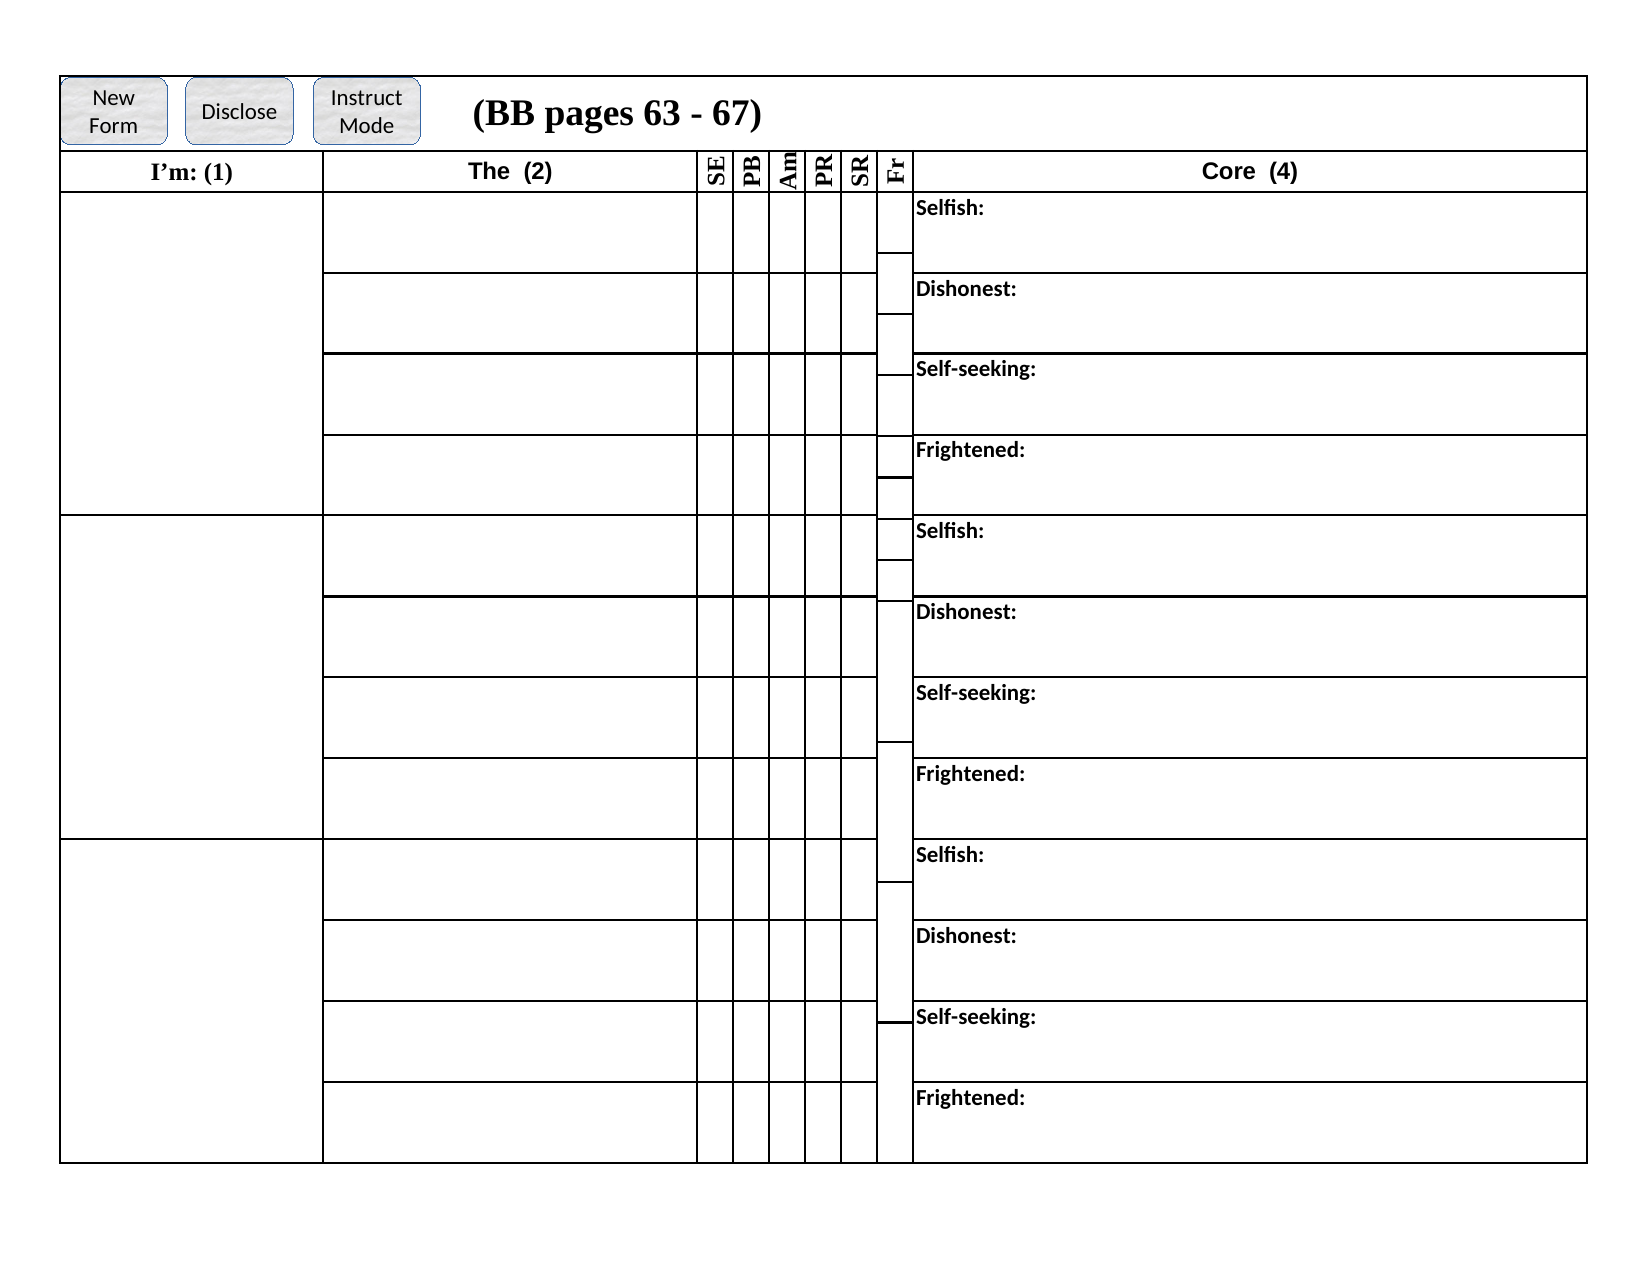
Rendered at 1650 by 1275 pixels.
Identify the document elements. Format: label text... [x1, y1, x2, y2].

table_cell [842, 678, 876, 757]
table_cell [734, 274, 768, 352]
table_cell [806, 1083, 840, 1162]
table_cell [806, 1002, 840, 1081]
table_cell [698, 355, 732, 433]
table_cell PR [806, 152, 840, 191]
table_cell [770, 921, 804, 1000]
table_cell The (2) [324, 152, 696, 191]
table_cell [878, 315, 912, 374]
table_cell I’m: (1) [61, 152, 322, 191]
table_cell Dishonest: [914, 921, 1586, 1000]
table_cell [734, 840, 768, 919]
table_cell [698, 921, 732, 1000]
table_cell [770, 598, 804, 676]
table_cell Self-seeking: [914, 678, 1586, 757]
table_cell [878, 193, 912, 252]
table_cell [842, 516, 876, 595]
table_cell Dishonest: [914, 274, 1586, 352]
table_cell [842, 759, 876, 838]
table_cell [324, 193, 696, 272]
table_cell [324, 840, 696, 919]
table_cell [842, 1083, 876, 1162]
table_cell Frightened: [914, 436, 1586, 514]
table_cell [734, 598, 768, 676]
table_cell [324, 355, 696, 433]
table_cell Frightened: [914, 759, 1586, 838]
table_cell [878, 479, 912, 518]
table_cell Selfish: [914, 840, 1586, 919]
table_cell [806, 598, 840, 676]
table_cell [698, 678, 732, 757]
table_cell Fr [878, 152, 912, 191]
table_cell [806, 193, 840, 272]
table_cell [698, 1083, 732, 1162]
table_cell [842, 840, 876, 919]
table_cell [734, 436, 768, 514]
table_cell PB [734, 152, 768, 191]
table_cell Am [770, 152, 804, 191]
table_cell [734, 516, 768, 595]
table_cell [324, 274, 696, 352]
table_cell [878, 743, 912, 881]
table_cell SE [698, 152, 732, 191]
table_cell [698, 759, 732, 838]
table_cell [324, 436, 696, 514]
table_cell [842, 193, 876, 272]
table_cell [324, 598, 696, 676]
table_cell [698, 598, 732, 676]
table_cell Self-seeking: [914, 1002, 1586, 1081]
table_cell [698, 516, 732, 595]
table_cell [878, 883, 912, 1021]
table_cell [698, 840, 732, 919]
table_cell [806, 516, 840, 595]
table_cell [324, 759, 696, 838]
table_cell Dishonest: [914, 598, 1586, 676]
table_cell [734, 355, 768, 433]
table_cell [806, 921, 840, 1000]
table_cell [698, 193, 732, 272]
table_cell [842, 921, 876, 1000]
table_cell [806, 436, 840, 514]
table_cell [806, 355, 840, 433]
table_cell [61, 193, 322, 514]
table_cell [734, 759, 768, 838]
table_cell [770, 1002, 804, 1081]
table_cell [878, 1024, 912, 1162]
table_cell [698, 274, 732, 352]
table_cell [734, 1083, 768, 1162]
table_cell [698, 436, 732, 514]
table_cell [878, 254, 912, 313]
table_cell [842, 355, 876, 433]
table_cell [61, 516, 322, 838]
table_cell [842, 598, 876, 676]
table_cell [770, 1083, 804, 1162]
table_cell Core (4) [914, 152, 1586, 191]
table_cell [842, 274, 876, 352]
table_cell [734, 921, 768, 1000]
table_cell [770, 274, 804, 352]
table_cell [806, 274, 840, 352]
table_header (BB pages 63 - 67) [61, 77, 1586, 150]
table_cell [806, 678, 840, 757]
table_cell Selfish: [914, 516, 1586, 595]
table_cell [698, 1002, 732, 1081]
table_cell [770, 678, 804, 757]
table_cell [806, 840, 840, 919]
table_cell [770, 355, 804, 433]
table_cell [770, 840, 804, 919]
table_cell [324, 678, 696, 757]
table_cell [878, 520, 912, 559]
table_cell [842, 1002, 876, 1081]
table_cell [878, 561, 912, 600]
table_cell [770, 516, 804, 595]
table_cell [878, 602, 912, 741]
table_cell [842, 436, 876, 514]
table_cell [878, 437, 912, 476]
table_cell [734, 193, 768, 272]
table_cell Self-seeking: [914, 355, 1586, 433]
table_cell SR [842, 152, 876, 191]
table_cell [770, 759, 804, 838]
table_cell Frightened: [914, 1083, 1586, 1162]
table_cell [770, 436, 804, 514]
table_cell [61, 840, 322, 1162]
table_cell [324, 921, 696, 1000]
table_cell [770, 193, 804, 272]
table_cell [806, 759, 840, 838]
table_cell [878, 376, 912, 435]
table_cell [324, 516, 696, 595]
table_cell [324, 1083, 696, 1162]
table_cell [734, 1002, 768, 1081]
table_cell [324, 1002, 696, 1081]
table_cell [734, 678, 768, 757]
table_cell Selfish: [914, 193, 1586, 272]
